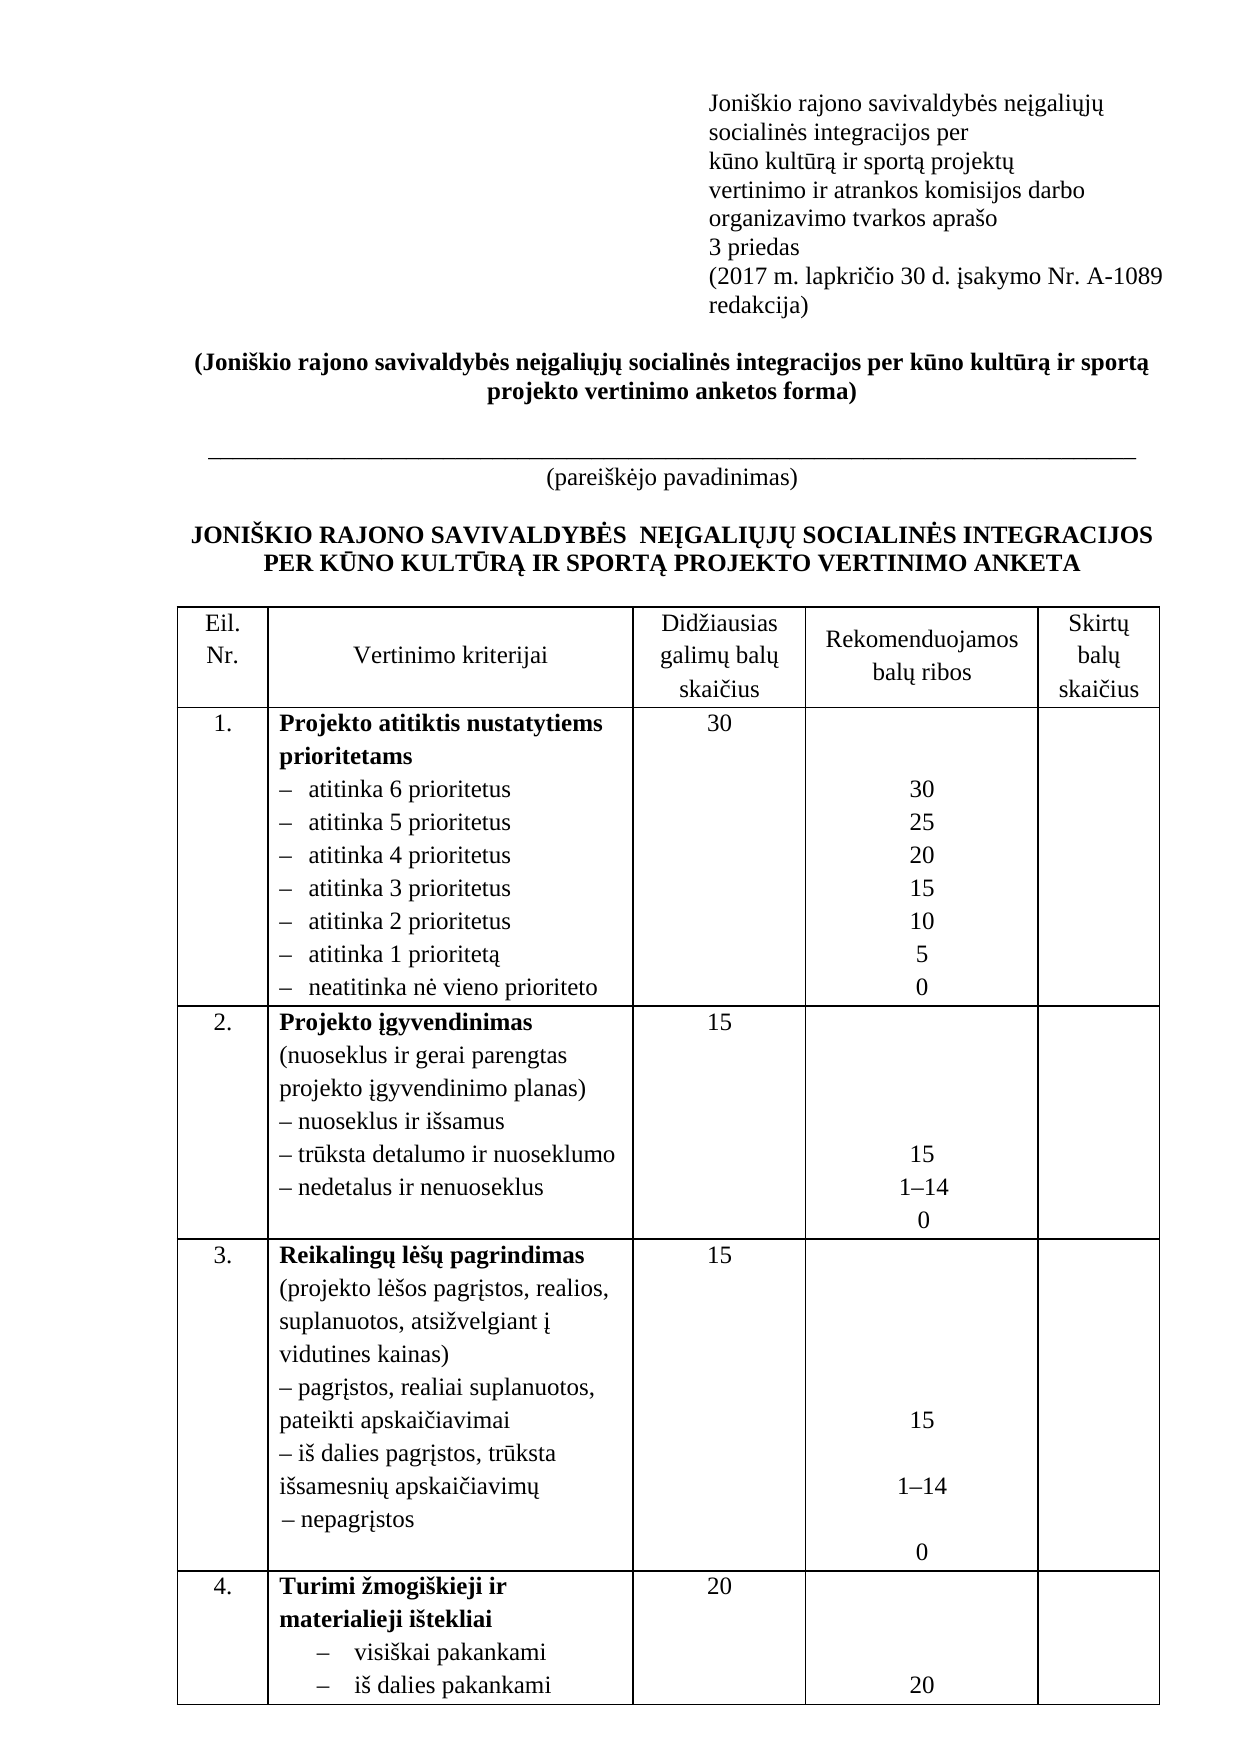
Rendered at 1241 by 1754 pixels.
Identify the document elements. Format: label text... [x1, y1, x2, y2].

text (Joniškio rajono savivaldybės neįgaliųjų socialinės integracijos per kūno kultūrą ir sportą projekto vertinimo anketos forma) [177, 347, 1167, 405]
text organizavimo tvarkos aprašo [177, 203, 1167, 232]
table_header Rekomenduojamos balų ribos [806, 608, 1037, 707]
table_cell Projekto atitiktis nustatytiems prioritetams – atitinka 6 prioritetus – atitinka 5 prioritetus – atitinka 4 prioritetus – atitinka 3 prioritetus – atitinka 2 prioritetus – atitinka 1 prioritetą – neatitinka nė vieno prioriteto [269, 708, 632, 1005]
text (pareiškėjo pavadinimas) [177, 462, 1167, 491]
table_header Vertinimo kriterijai [269, 608, 632, 707]
text socialinės integracijos per [177, 117, 1167, 146]
table_cell Projekto įgyvendinimas (nuoseklus ir gerai parengtas projekto įgyvendinimo planas) – nuoseklus ir išsamus – trūksta detalumo ir nuoseklumo – nedetalus ir nenuoseklus [269, 1007, 632, 1238]
text 3 priedas [177, 232, 1167, 261]
table_cell [1039, 1007, 1159, 1238]
text kūno kultūrą ir sportą projektų [177, 146, 1167, 175]
text redakcija) [177, 290, 1167, 318]
table_cell 2. [178, 1007, 267, 1238]
table_cell 15 [634, 1007, 805, 1238]
table_cell 15 [634, 1240, 805, 1570]
table_header Eil. Nr. [178, 608, 267, 707]
text JONIŠKIO RAJONO SAVIVALDYBĖS NEĮGALIŲJŲ SOCIALINĖS INTEGRACIJOS PER KŪNO KULTŪRĄ IR SPORTĄ PROJEKTO VERTINIMO ANKETA [177, 520, 1167, 577]
table_cell 20 [806, 1572, 1037, 1703]
table_cell 30 [634, 708, 805, 1005]
text vertinimo ir atrankos komisijos darbo [177, 175, 1167, 203]
table_cell [1039, 708, 1159, 1005]
table_cell 3. [178, 1240, 267, 1570]
table_cell [1039, 1572, 1159, 1703]
table_cell 1. [178, 708, 267, 1005]
table_cell 15 1–14 0 [806, 1007, 1037, 1238]
table_cell Reikalingų lėšų pagrindimas (projekto lėšos pagrįstos, realios, suplanuotos, atsižvelgiant į vidutines kainas) – pagrįstos, realiai suplanuotos, pateikti apskaičiavimai – iš dalies pagrįstos, trūksta išsamesnių apskaičiavimų – nepagrįstos [269, 1240, 632, 1570]
table_cell 15 1–14 0 [806, 1240, 1037, 1570]
text (2017 m. lapkričio 30 d. įsakymo Nr. A-1089 [177, 261, 1167, 290]
table_cell [1039, 1240, 1159, 1570]
table_header Skirtų balų skaičius [1039, 608, 1159, 707]
table_cell 30 25 20 15 10 5 0 [806, 708, 1037, 1005]
table_cell 20 [634, 1572, 805, 1703]
table_header Didžiausias galimų balų skaičius [634, 608, 805, 707]
table_cell Turimi žmogiškieji ir materialieji ištekliai – visiškai pakankami – iš dalies pakankami [269, 1572, 632, 1703]
table_cell 4. [178, 1572, 267, 1703]
text Joniškio rajono savivaldybės neįgaliųjų [177, 88, 1167, 117]
